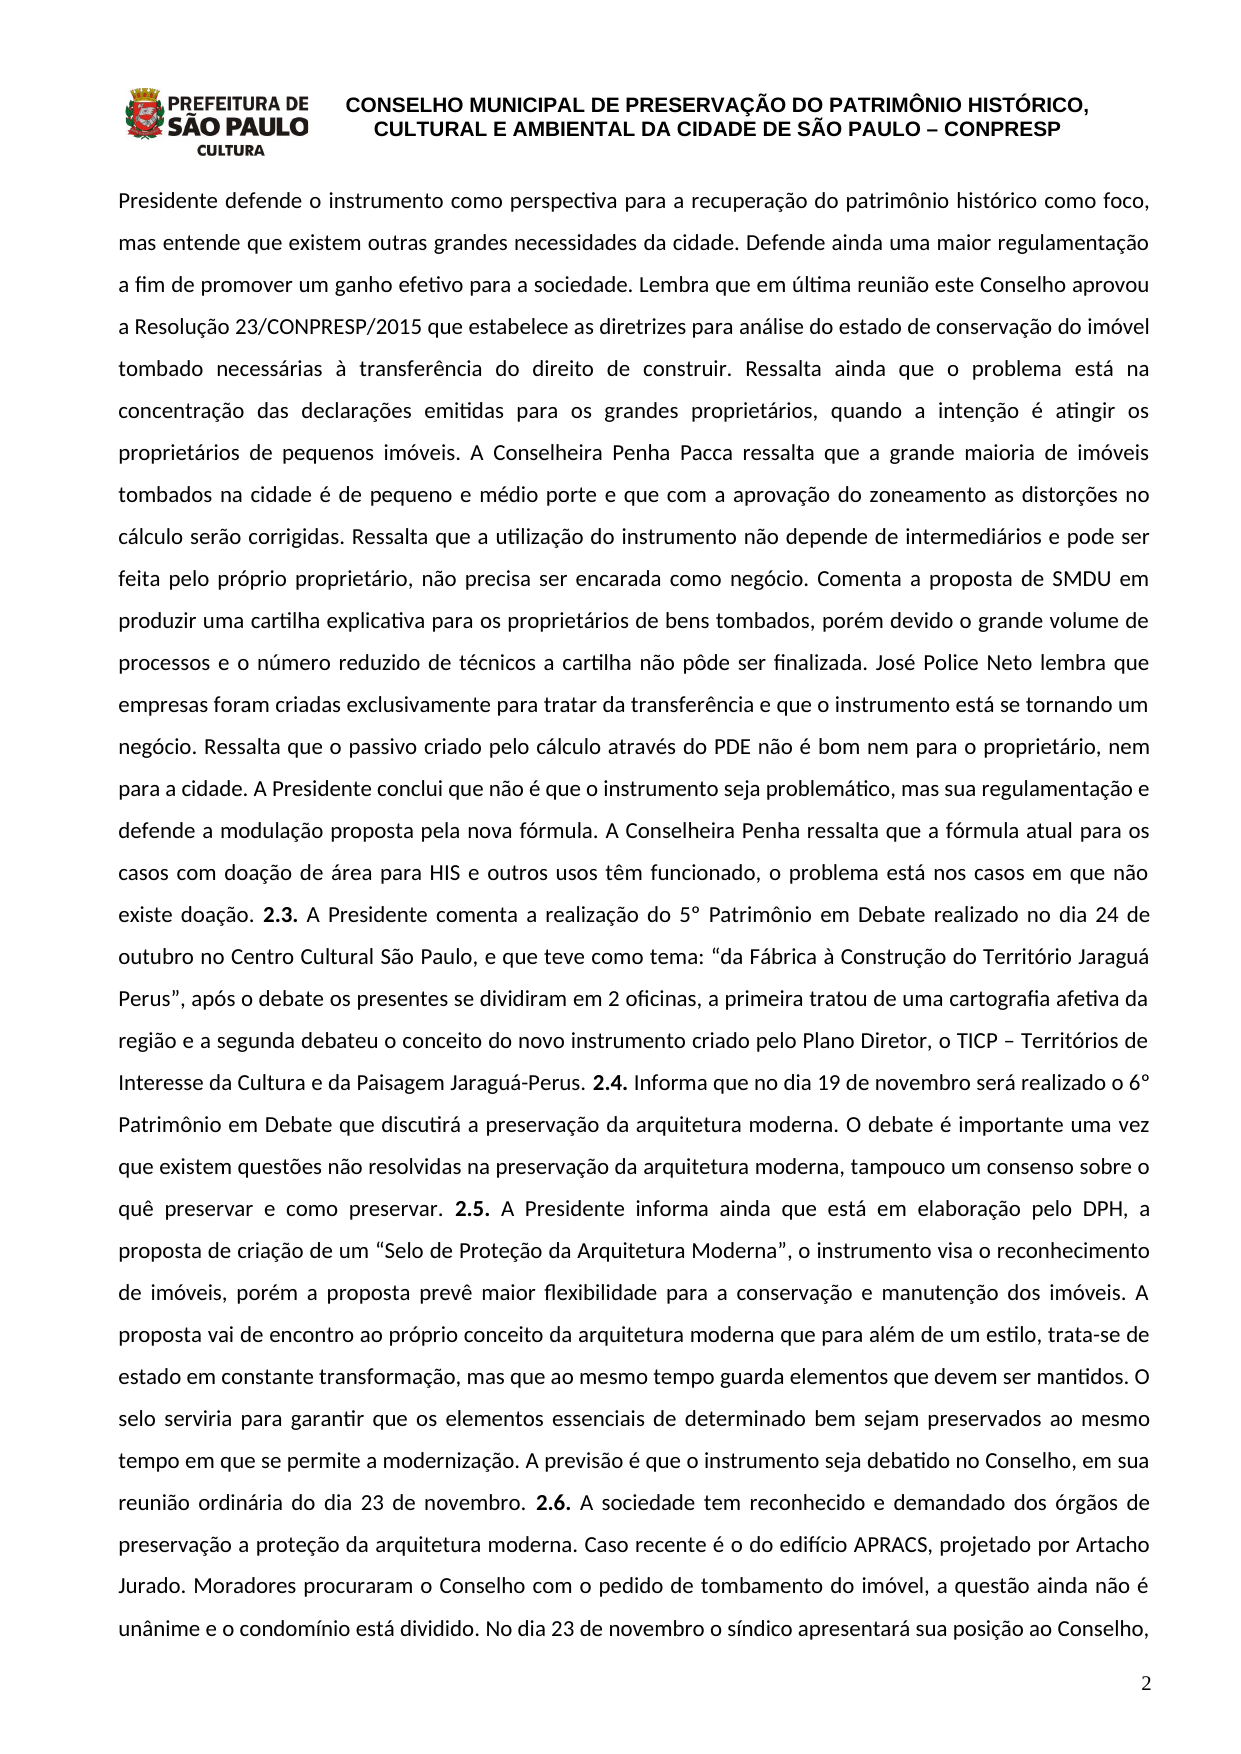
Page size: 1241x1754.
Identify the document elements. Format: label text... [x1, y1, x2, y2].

text Presidente defende o instrumento como perspectiva para a recuperação do patrimônio histórico como foco, mas entende que existem outras grandes necessidades da cidade. Defende ainda uma maior regulamentação a fim de promover um ganho efetivo para a sociedade. Lembra que em última reunião este Conselho aprovou a Resolução 23/CONPRESP/2015 que estabelece as diretrizes para análise do estado de conservação do imóvel tombado necessárias à transferência do direito de construir. Ressalta ainda que o problema está na concentração das declarações emitidas para os grandes proprietários, quando a intenção é atingir os proprietários de pequenos imóveis. A Conselheira Penha Pacca ressalta que a grande maioria de imóveis tombados na cidade é de pequeno e médio porte e que com a aprovação do zoneamento as distorções no cálculo serão corrigidas. Ressalta que a utilização do instrumento não depende de intermediários e pode ser feita pelo próprio proprietário, não precisa ser encarada como negócio. Comenta a proposta de SMDU em produzir uma cartilha explicativa para os proprietários de bens tombados, porém devido o grande volume de processos e o número reduzido de técnicos a cartilha não pôde ser finalizada. José Police Neto lembra que empresas foram criadas exclusivamente para tratar da transferência e que o instrumento está se tornando um negócio. Ressalta que o passivo criado pelo cálculo através do PDE não é bom nem para o proprietário, nem para a cidade. A Presidente conclui que não é que o instrumento seja problemático, mas sua regulamentação e defende a modulação proposta pela nova fórmula. A Conselheira Penha ressalta que a fórmula atual para os casos com doação de área para HIS e outros usos têm funcionado, o problema está nos casos em que não existe doação. 2.3. A Presidente comenta a realização do 5º Patrimônio em Debate realizado no dia 24 de outubro no Centro Cultural São Paulo, e que teve como tema: “da Fábrica à Construção do Território Jaraguá Perus”, após o debate os presentes se dividiram em 2 oficinas, a primeira tratou de uma cartografia afetiva da região e a segunda debateu o conceito do novo instrumento criado pelo Plano Diretor, o TICP – Territórios de Interesse da Cultura e da Paisagem Jaraguá-Perus. 2.4. Informa que no dia 19 de novembro será realizado o 6º Patrimônio em Debate que discutirá a preservação da arquitetura moderna. O debate é importante uma vez que existem questões não resolvidas na preservação da arquitetura moderna, tampouco um consenso sobre o quê preservar e como preservar. 2.5. A Presidente informa ainda que está em elaboração pelo DPH, a proposta de criação de um “Selo de Proteção da Arquitetura Moderna”, o instrumento visa o reconhecimento de imóveis, porém a proposta prevê maior flexibilidade para a conservação e manutenção dos imóveis. A proposta vai de encontro ao próprio conceito da arquitetura moderna que para além de um estilo, trata-se de estado em constante transformação, mas que ao mesmo tempo guarda elementos que devem ser mantidos. O selo serviria para garantir que os elementos essenciais de determinado bem sejam preservados ao mesmo tempo em que se permite a modernização. A previsão é que o instrumento seja debatido no Conselho, em sua reunião ordinária do dia 23 de novembro. 2.6. A sociedade tem reconhecido e demandado dos órgãos de preservação a proteção da arquitetura moderna. Caso recente é o do edifício APRACS, projetado por Artacho Jurado. Moradores procuraram o Conselho com o pedido de tombamento do imóvel, a questão ainda não é unânime e o condomínio está dividido. No dia 23 de novembro o síndico apresentará sua posição ao Conselho, [118, 186, 1152, 1642]
